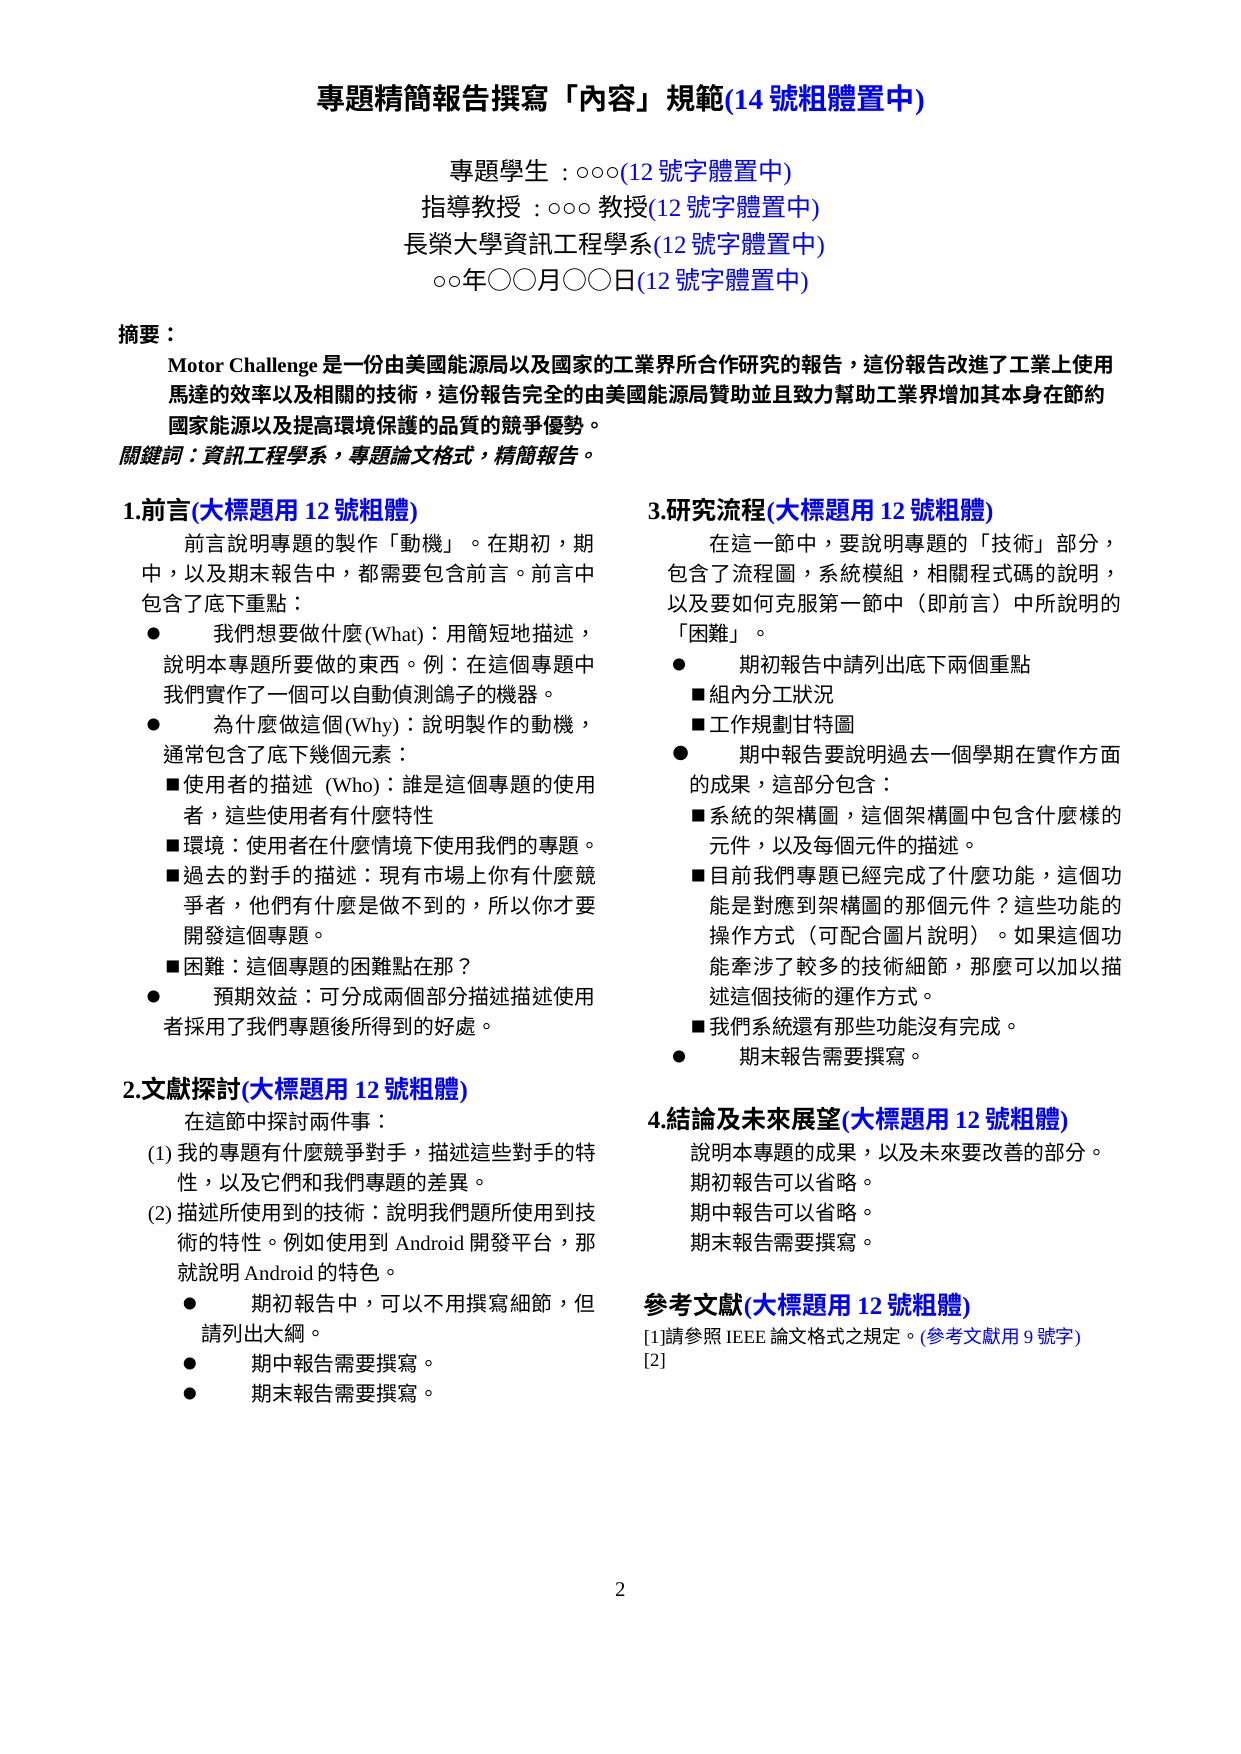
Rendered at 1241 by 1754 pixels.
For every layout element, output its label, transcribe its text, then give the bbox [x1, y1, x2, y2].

list 我們系統還有那些功能沒有完成。 [690, 1010, 1122, 1041]
list 預期效益：可分成兩個部分描述描述使用者採用了我們專題後所得到的好處。 [146, 980, 596, 1041]
list 系統的架構圖，這個架構圖中包含什麼樣的元件，以及每個元件的描述。 [690, 799, 1122, 859]
text 3.研究流程(大標題用12號粗體) [648, 491, 1122, 527]
text 在這節中探討兩件事： [141, 1106, 596, 1136]
text 期中報告可以省略。 [648, 1196, 1122, 1226]
text 指導教授 : ○○○ 教授(12號字體置中) [118, 188, 1122, 224]
text 2.文獻探討(大標題用12號粗體) [122, 1069, 596, 1106]
text Motor Challenge是一份由美國能源局以及國家的工業界所合作研究的報告，這份報告改進了工業上使用馬達的效率以及相關的技術，這份報告完全的由美國能源局贊助並且致力幫助工業界增加其本身在節約國家能源以及提高環境保護的品質的競爭優勢。 [167, 348, 1122, 439]
text 參考文獻(大標題用12號粗體) [644, 1285, 1122, 1322]
text [1]請參照IEEE論文格式之規定。(參考文獻用9號字) [644, 1322, 1122, 1349]
list 期中報告需要撰寫。 [182, 1347, 596, 1377]
text 4.結論及未來展望(大標題用12號粗體) [648, 1099, 1122, 1136]
list 困難：這個專題的困難點在那？ [165, 950, 596, 980]
text 期末報告需要撰寫。 [648, 1226, 1122, 1257]
list 期末報告需要撰寫。 [182, 1377, 596, 1408]
text 摘要： [118, 318, 1122, 348]
list 環境：使用者在什麼情境下使用我們的專題。 [165, 829, 596, 859]
text ○○年○○月○○日(12號字體置中) [118, 260, 1122, 297]
text 專題學生 : ○○○(12號字體置中) [118, 152, 1122, 188]
list 過去的對手的描述：現有市場上你有什麼競爭者，他們有什麼是做不到的，所以你才要開發這個專題。 [165, 859, 596, 950]
list 我們想要做什麼(What)：用簡短地描述，說明本專題所要做的東西。例：在這個專題中我們實作了一個可以自動偵測鴿子的機器。 [146, 618, 596, 708]
text 長榮大學資訊工程學系(12號字體置中) [118, 224, 1122, 260]
text 關鍵詞：資訊工程學系，專題論文格式，精簡報告。 [118, 439, 1122, 469]
list 使用者的描述 (Who)：誰是這個專題的使用者，這些使用者有什麼特性 [165, 769, 596, 829]
list 為什麼做這個(Why)：說明製作的動機，通常包含了底下幾個元素： [146, 708, 596, 769]
list 期末報告需要撰寫。 [671, 1041, 1122, 1071]
list 目前我們專題已經完成了什麼功能，這個功能是對應到架構圖的那個元件？這些功能的操作方式（可配合圖片說明）。如果這個功能牽涉了較多的技術細節，那麼可以加以描述這個技術的運作方式。 [690, 859, 1122, 1010]
list 組內分工狀況 [690, 678, 1122, 708]
list 期初報告中請列出底下兩個重點 [671, 648, 1122, 678]
list 工作規劃甘特圖 [690, 708, 1122, 738]
list 期初報告中，可以不用撰寫細節，但請列出大綱。 [182, 1287, 596, 1347]
text 1.前言(大標題用12號粗體) [122, 491, 596, 527]
text 前言說明專題的製作「動機」。在期初，期中，以及期末報告中，都需要包含前言。前言中包含了底下重點： [141, 527, 596, 618]
text 期初報告可以省略。 [648, 1166, 1122, 1196]
list 描述所使用到的技術：說明我們題所使用到技術的特性。例如使用到Android開發平台，那就說明Android的特色。 [148, 1196, 596, 1287]
list 期中報告要說明過去一個學期在實作方面的成果，這部分包含： [671, 738, 1122, 799]
text 說明本專題的成果，以及未來要改善的部分。 [648, 1136, 1122, 1166]
text 專題精簡報告撰寫「內容」規範(14號粗體置中) [118, 76, 1122, 118]
list 我的專題有什麼競爭對手，描述這些對手的特性，以及它們和我們專題的差異。 [148, 1136, 596, 1196]
text 在這一節中，要說明專題的「技術」部分，包含了流程圖，系統模組，相關程式碼的說明，以及要如何克服第一節中（即前言）中所說明的「困難」。 [667, 527, 1122, 648]
text [2] [644, 1349, 1122, 1370]
